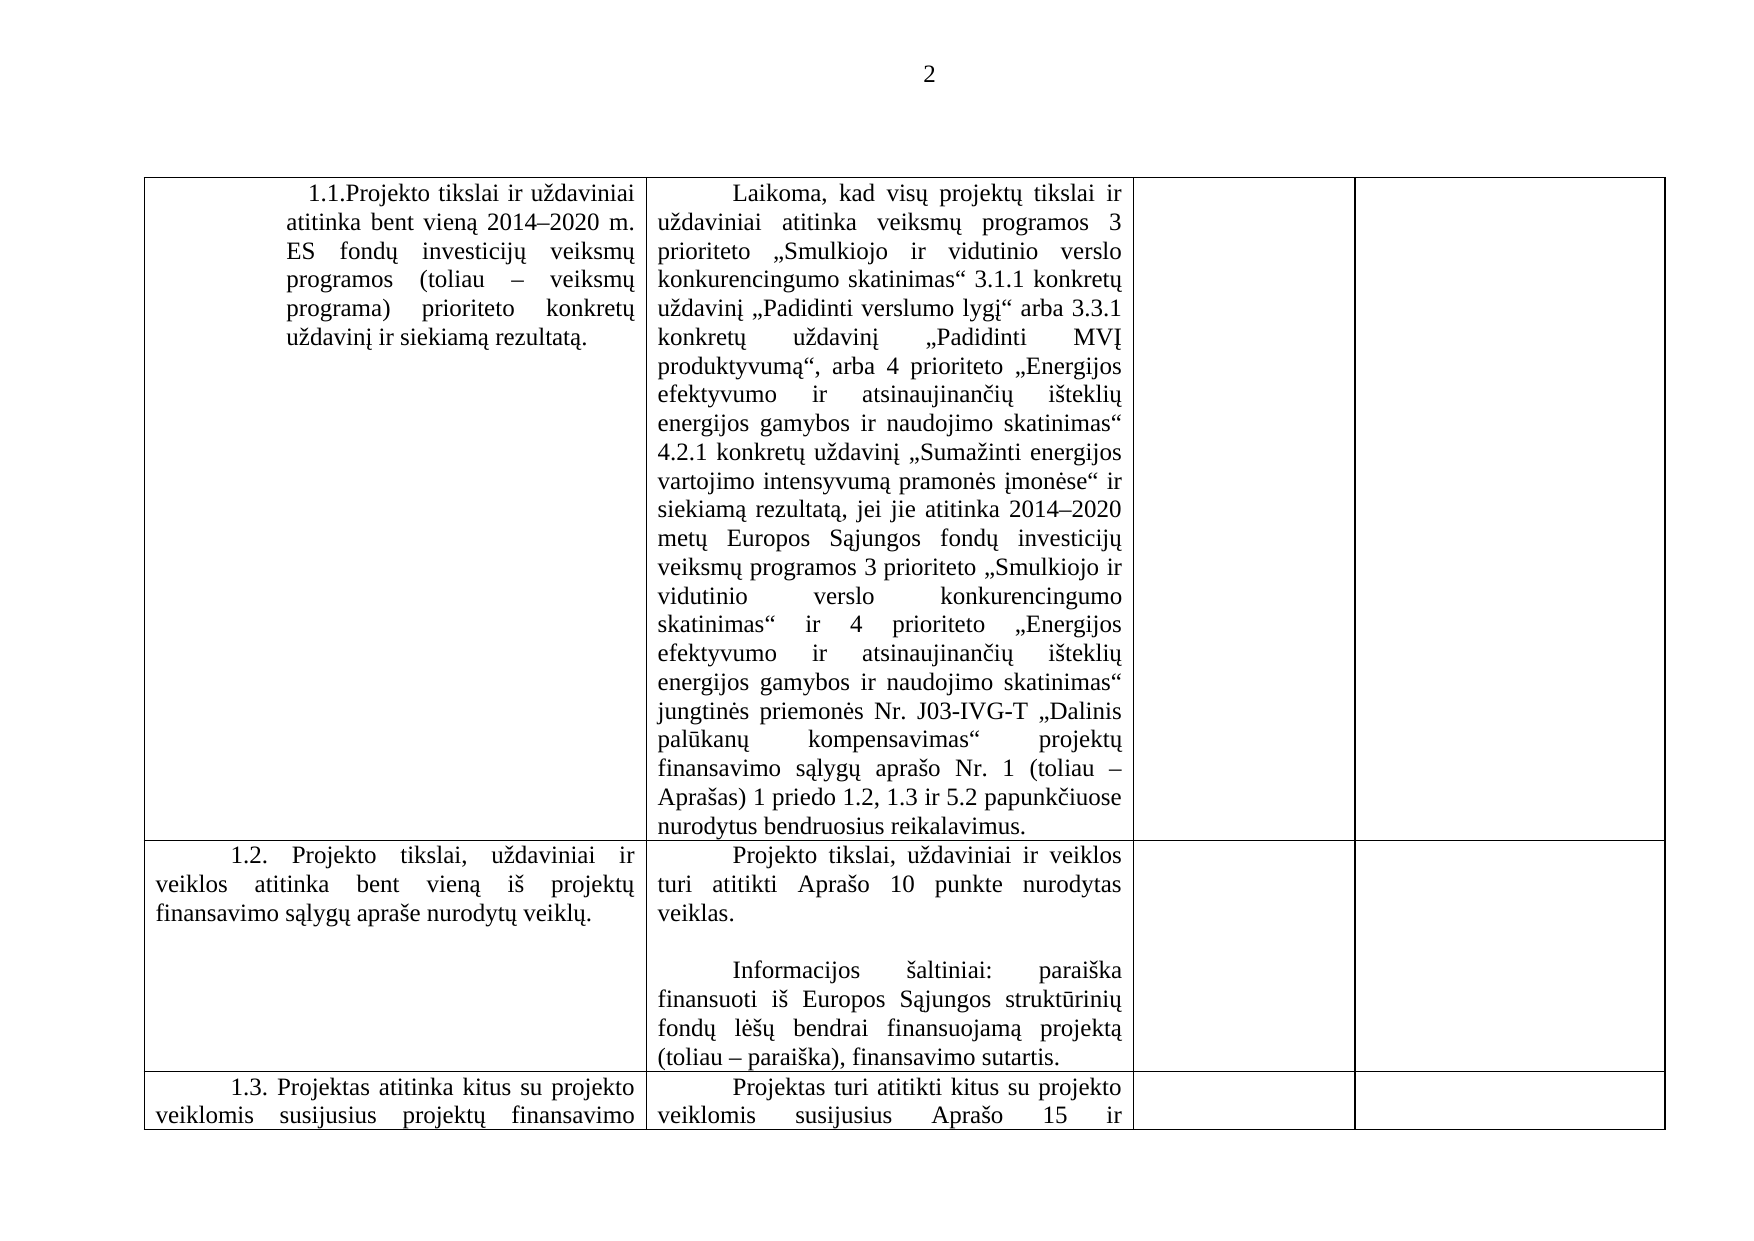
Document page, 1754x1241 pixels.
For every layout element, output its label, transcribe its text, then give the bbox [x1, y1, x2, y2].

table_cell Projektas turi atitikti kitus su projekto veiklomis susijusius Aprašo 15 ir [647, 1072, 1133, 1129]
table_cell Laikoma, kad visų projektų tikslai ir uždaviniai atitinka veiksmų programos 3 prioriteto „Smulkiojo ir vidutinio verslo konkurencingumo skatinimas“ 3.1.1 konkretų uždavinį „Padidinti verslumo lygį“ arba 3.3.1 konkretų uždavinį „Padidinti MVĮ produktyvumą“, arba 4 prioriteto „Energijos efektyvumo ir atsinaujinančių išteklių energijos gamybos ir naudojimo skatinimas“ 4.2.1 konkretų uždavinį „Sumažinti energijos vartojimo intensyvumą pramonės įmonėse“ ir siekiamą rezultatą, jei jie atitinka 2014–2020 metų Europos Sąjungos fondų investicijų veiksmų programos 3 prioriteto „Smulkiojo ir vidutinio verslo konkurencingumo skatinimas“ ir 4 prioriteto „Energijos efektyvumo ir atsinaujinančių išteklių energijos gamybos ir naudojimo skatinimas“ jungtinės priemonės Nr. J03-IVG-T „Dalinis palūkanų kompensavimas“ projektų finansavimo sąlygų aprašo Nr. 1 (toliau – Aprašas) 1 priedo 1.2, 1.3 ir 5.2 papunkčiuose nurodytus bendruosius reikalavimus. [647, 178, 1133, 839]
table_cell Projekto tikslai ir uždaviniai atitinka bent vieną 2014–2020 m. ES fondų investicijų veiksmų programos (toliau – veiksmų programa) prioriteto konkretų uždavinį ir siekiamą rezultatą. [145, 178, 646, 839]
table_cell [1134, 841, 1354, 1071]
table_cell 1.2. Projekto tikslai, uždaviniai ir veiklos atitinka bent vieną iš projektų finansavimo sąlygų apraše nurodytų veiklų. [145, 841, 646, 1071]
table_cell [1134, 1072, 1354, 1129]
table_cell 1.3. Projektas atitinka kitus su projekto veiklomis susijusius projektų finansavimo [145, 1072, 646, 1129]
table_cell [1134, 178, 1354, 839]
table_cell [1356, 1072, 1664, 1129]
table_cell [1356, 178, 1664, 839]
table_cell Projekto tikslai, uždaviniai ir veiklos turi atitikti Aprašo 10 punkte nurodytas veiklas. Informacijos šaltiniai: paraiška finansuoti iš Europos Sąjungos struktūrinių fondų lėšų bendrai finansuojamą projektą (toliau – paraiška), finansavimo sutartis. [647, 841, 1133, 1071]
table_cell [1356, 841, 1664, 1071]
